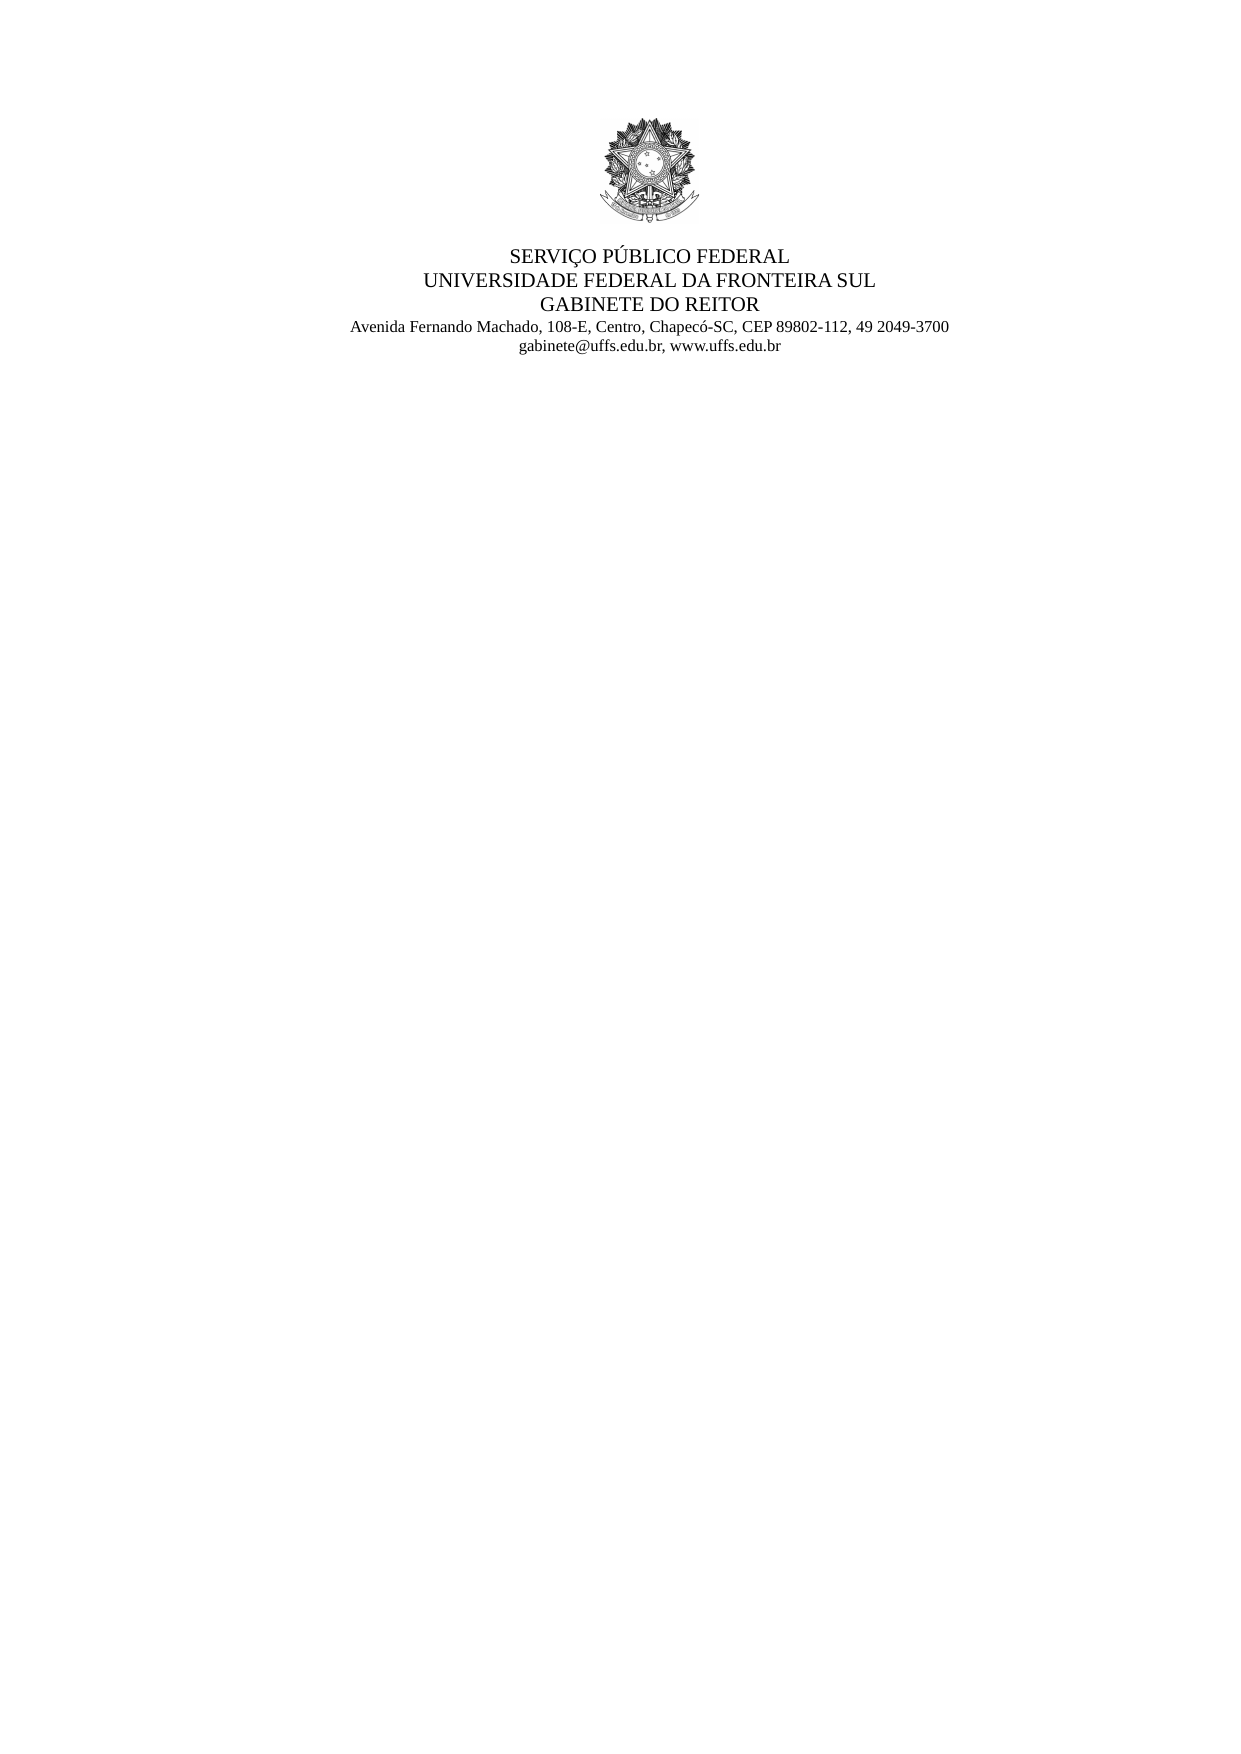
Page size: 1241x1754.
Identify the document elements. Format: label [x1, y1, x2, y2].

picture [600, 118, 700, 224]
